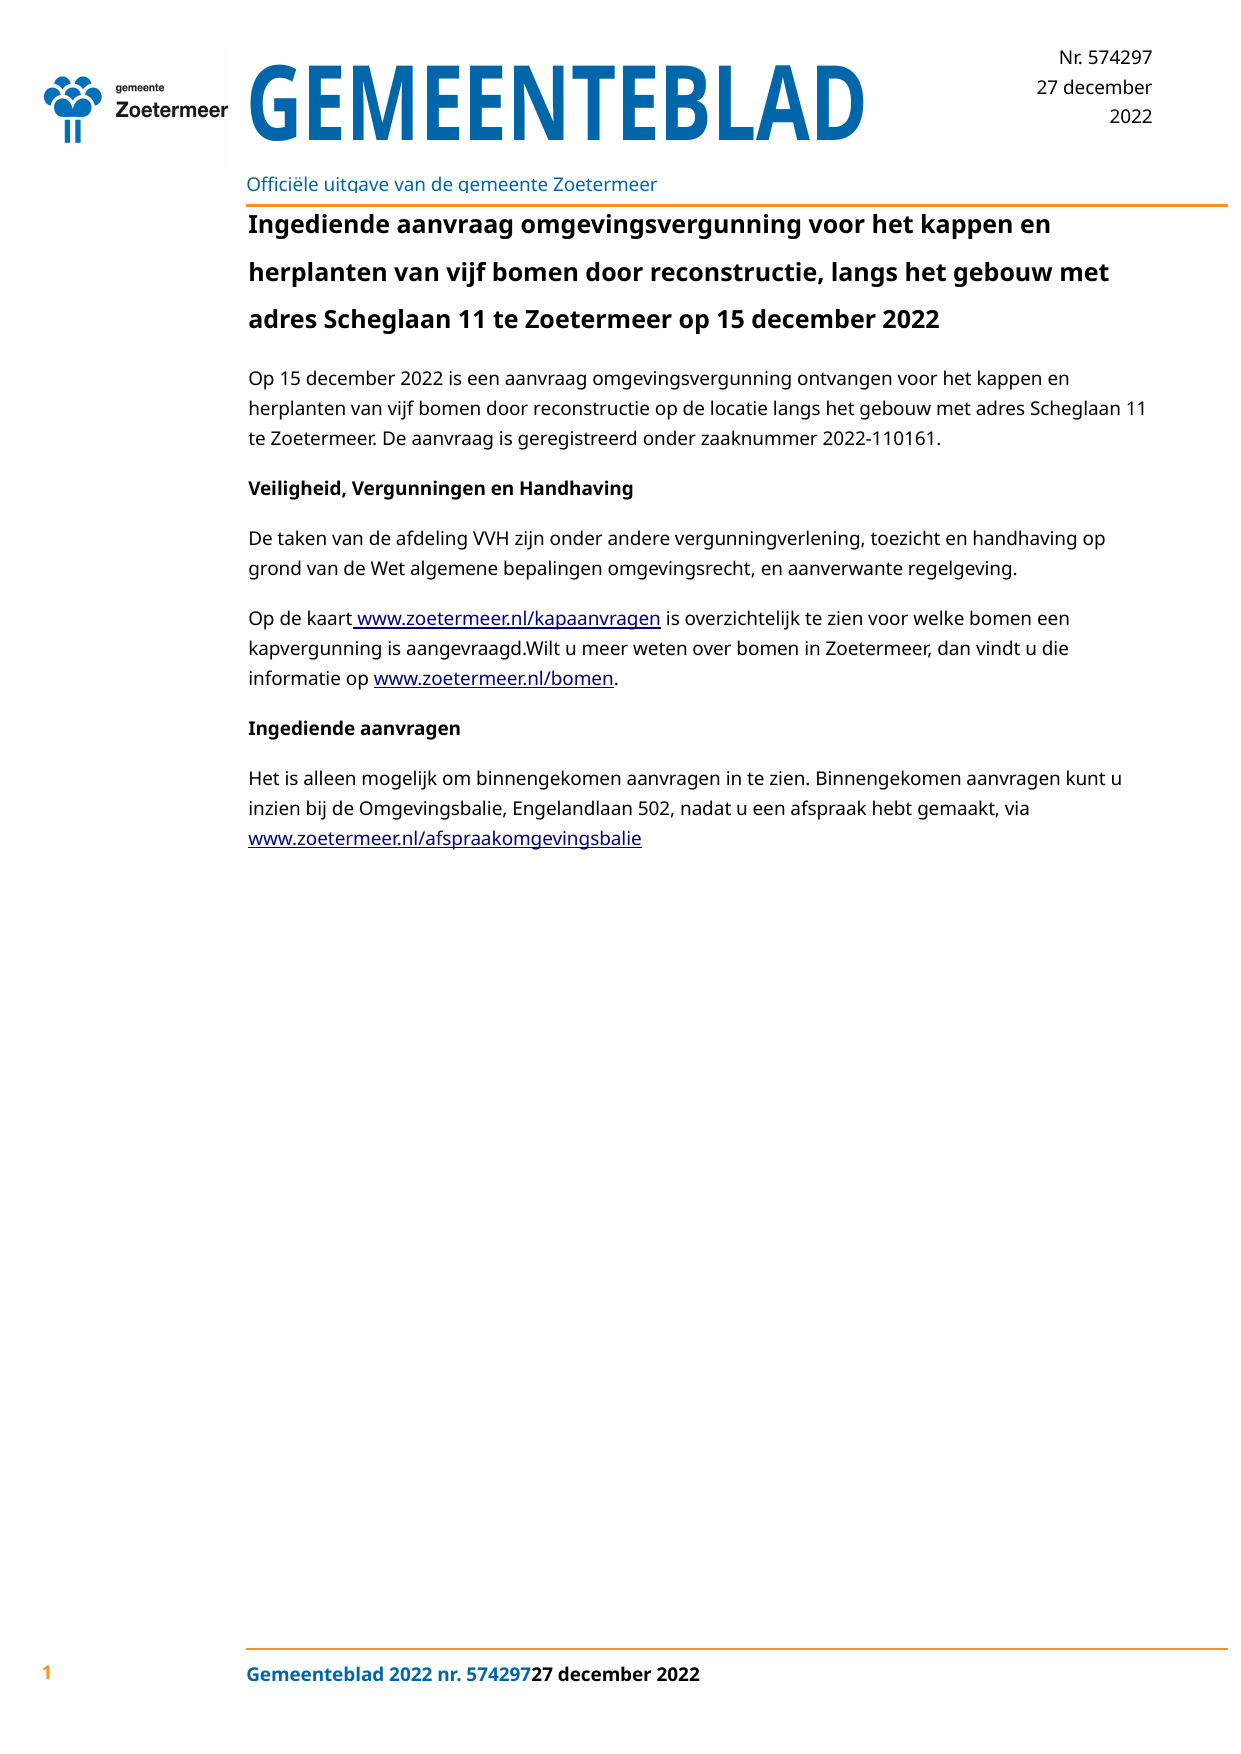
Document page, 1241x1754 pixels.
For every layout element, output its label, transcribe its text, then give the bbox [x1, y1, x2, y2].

text Op 15 december 2022 is een aanvraag omgevingsvergunning ontvangen voor het kappen en herplanten van vijf bomen door reconstructie op de locatie langs het gebouw met adres Scheglaan 11 te Zoetermeer. De aanvraag is geregistreerd onder zaaknummer 2022-110161. [248, 366, 1152, 450]
text De taken van de afdeling VVH zijn onder andere vergunningverlening, toezicht en handhaving op grond van de Wet algemene bepalingen omgevingsrecht, en aanverwante regelgeving. [248, 526, 1152, 581]
text Ingediende aanvragen [248, 715, 1152, 741]
picture [41, 47, 231, 172]
text Ingediende aanvraag omgevingsvergunning voor het kappen en herplanten van vijf bomen door reconstructie, langs het gebouw met adres Scheglaan 11 te Zoetermeer op 15 december 2022 [248, 207, 1152, 336]
text Op de kaart www.zoetermeer.nl/kapaanvragen is overzichtelijk te zien voor welke bomen een kapvergunning is aangevraagd.Wilt u meer weten over bomen in Zoetermeer, dan vindt u die informatie op www.zoetermeer.nl/bomen. [248, 606, 1152, 690]
text Veiligheid, Vergunningen en Handhaving [248, 475, 1152, 501]
text Het is alleen mogelijk om binnengekomen aanvragen in te zien. Binnengekomen aanvragen kunt u inzien bij de Omgevingsbalie, Engelandlaan 502, nadat u een afspraak hebt gemaakt, via www.zoetermeer.nl/afspraakomgevingsbalie [248, 766, 1152, 850]
